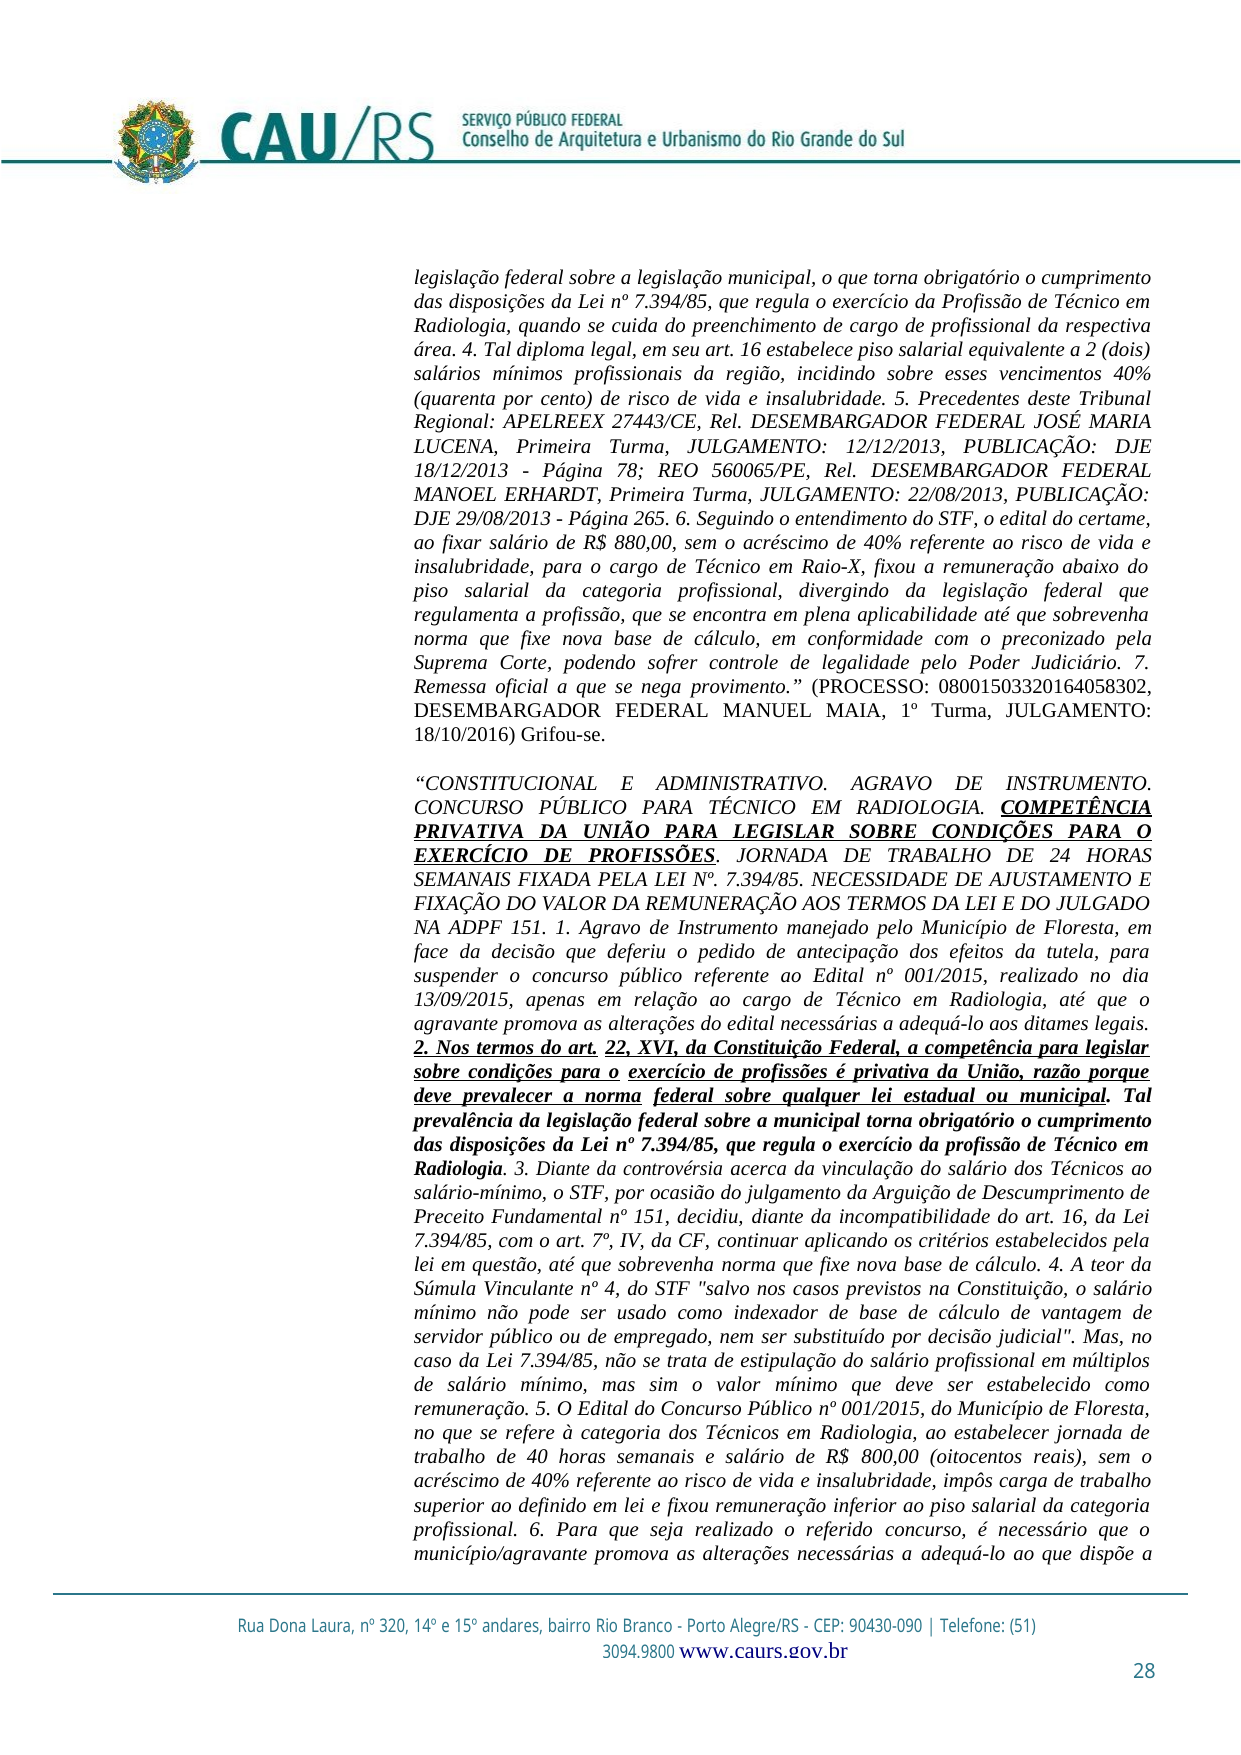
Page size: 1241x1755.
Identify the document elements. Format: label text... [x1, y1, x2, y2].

text legislação federal sobre a legislação municipal, o que torna obrigatório o cumprimento das disposições da Lei nº 7.394/85, que regula o exercício da Profissão de Técnico em Radiologia, quando se cuida do preenchimento de cargo de profissional da respectiva área. 4. Tal diploma legal, em seu art. 16 estabelece piso salarial equivalente a 2 (dois) salários mínimos profissionais da região, incidindo sobre esses vencimentos 40% (quarenta por cento) de risco de vida e insalubridade. 5. Precedentes deste Tribunal Regional: APELREEX 27443/CE, Rel. DESEMBARGADOR FEDERAL JOSÉ MARIA LUCENA, Primeira Turma, JULGAMENTO: 12/12/2013, PUBLICAÇÃO: DJE 18/12/2013 - Página 78; REO 560065/PE, Rel. DESEMBARGADOR FEDERAL MANOEL ERHARDT, Primeira Turma, JULGAMENTO: 22/08/2013, PUBLICAÇÃO: [413, 265, 1152, 506]
text EXERCÍCIO DE PROFISSÕES. JORNADA DE TRABALHO DE 24 HORAS SEMANAIS FIXADA PELA LEI Nº. 7.394/85. NECESSIDADE DE AJUSTAMENTO E FIXAÇÃO DO VALOR DA REMUNERAÇÃO AOS TERMOS DA LEI E DO JULGADO [413, 841, 1152, 915]
text “CONSTITUCIONAL E ADMINISTRATIVO. AGRAVO DE INSTRUMENTO. CONCURSO PÚBLICO PARA TÉCNICO EM RADIOLOGIA. COMPETÊNCIA PRIVATIVA DA UNIÃO PARA LEGISLAR SOBRE CONDIÇÕES PARA O [413, 771, 1152, 840]
text NA ADPF 151. 1. Agravo de Instrumento manejado pelo Município de Floresta, em face da decisão que deferiu o pedido de antecipação dos efeitos da tutela, para suspender o concurso público referente ao Edital nº 001/2015, realizado no dia 13/09/2015, apenas em relação ao cargo de Técnico em Radiologia, até que o agravante promova as alterações do edital necessárias a adequá-lo aos ditames legais. 2. Nos termos do art. 22, XVI, da Constituição Federal, a competência para legislar sobre condições para o exercício de profissões é privativa da União, razão porque deve prevalecer a norma federal sobre qualquer lei estadual ou municipal. Tal prevalência da legislação federal sobre a municipal torna obrigatório o cumprimento das disposições da Lei nº 7.394/85, que regula o exercício da profissão de Técnico em Radiologia. 3. Diante da controvérsia acerca da vinculação do salário dos Técnicos ao salário-mínimo, o STF, por ocasião do julgamento da Arguição de Descumprimento de Preceito Fundamental nº 151, decidiu, diante da incompatibilidade do art. 16, da Lei 7.394/85, com o art. 7º, IV, da CF, continuar aplicando os critérios estabelecidos pela lei em questão, até que sobrevenha norma que fixe nova base de cálculo. 4. A teor da Súmula Vinculante nº 4, do STF "salvo nos casos previstos na Constituição, o salário mínimo não pode ser usado como indexador de base de cálculo de vantagem de servidor público ou de empregado, nem ser substituído por decisão judicial". Mas, no caso da Lei 7.394/85, não se trata de estipulação do salário profissional em múltiplos de salário mínimo, mas sim o valor mínimo que deve ser estabelecido como remuneração. 5. O Edital do Concurso Público nº 001/2015, do Município de Floresta, no que se refere à categoria dos Técnicos em Radiologia, ao estabelecer jornada de trabalho de 40 horas semanais e salário de R$ 800,00 (oitocentos reais), sem o acréscimo de 40% referente ao risco de vida e insalubridade, impôs carga de trabalho superior ao definido em lei e fixou remuneração inferior ao piso salarial da categoria profissional. 6. Para que seja realizado o referido concurso, é necessário que o município/agravante promova as alterações necessárias a adequá-lo ao que dispõe a [413, 915, 1152, 1565]
text DJE 29/08/2013 - Página 265. 6. Seguindo o entendimento do STF, o edital do certame, ao fixar salário de R$ 880,00, sem o acréscimo de 40% referente ao risco de vida e insalubridade, para o cargo de Técnico em Raio-X, fixou a remuneração abaixo do piso salarial da categoria profissional, divergindo da legislação federal que regulamenta a profissão, que se encontra em plena aplicabilidade até que sobrevenha norma que fixe nova base de cálculo, em conformidade com o preconizado pela Suprema Corte, podendo sofrer controle de legalidade pelo Poder Judiciário. 7. Remessa oficial a que se nega provimento.” (PROCESSO: 08001503320164058302, DESEMBARGADOR FEDERAL MANUEL MAIA, 1º Turma, JULGAMENTO: 18/10/2016) Grifou-se. [413, 506, 1152, 746]
